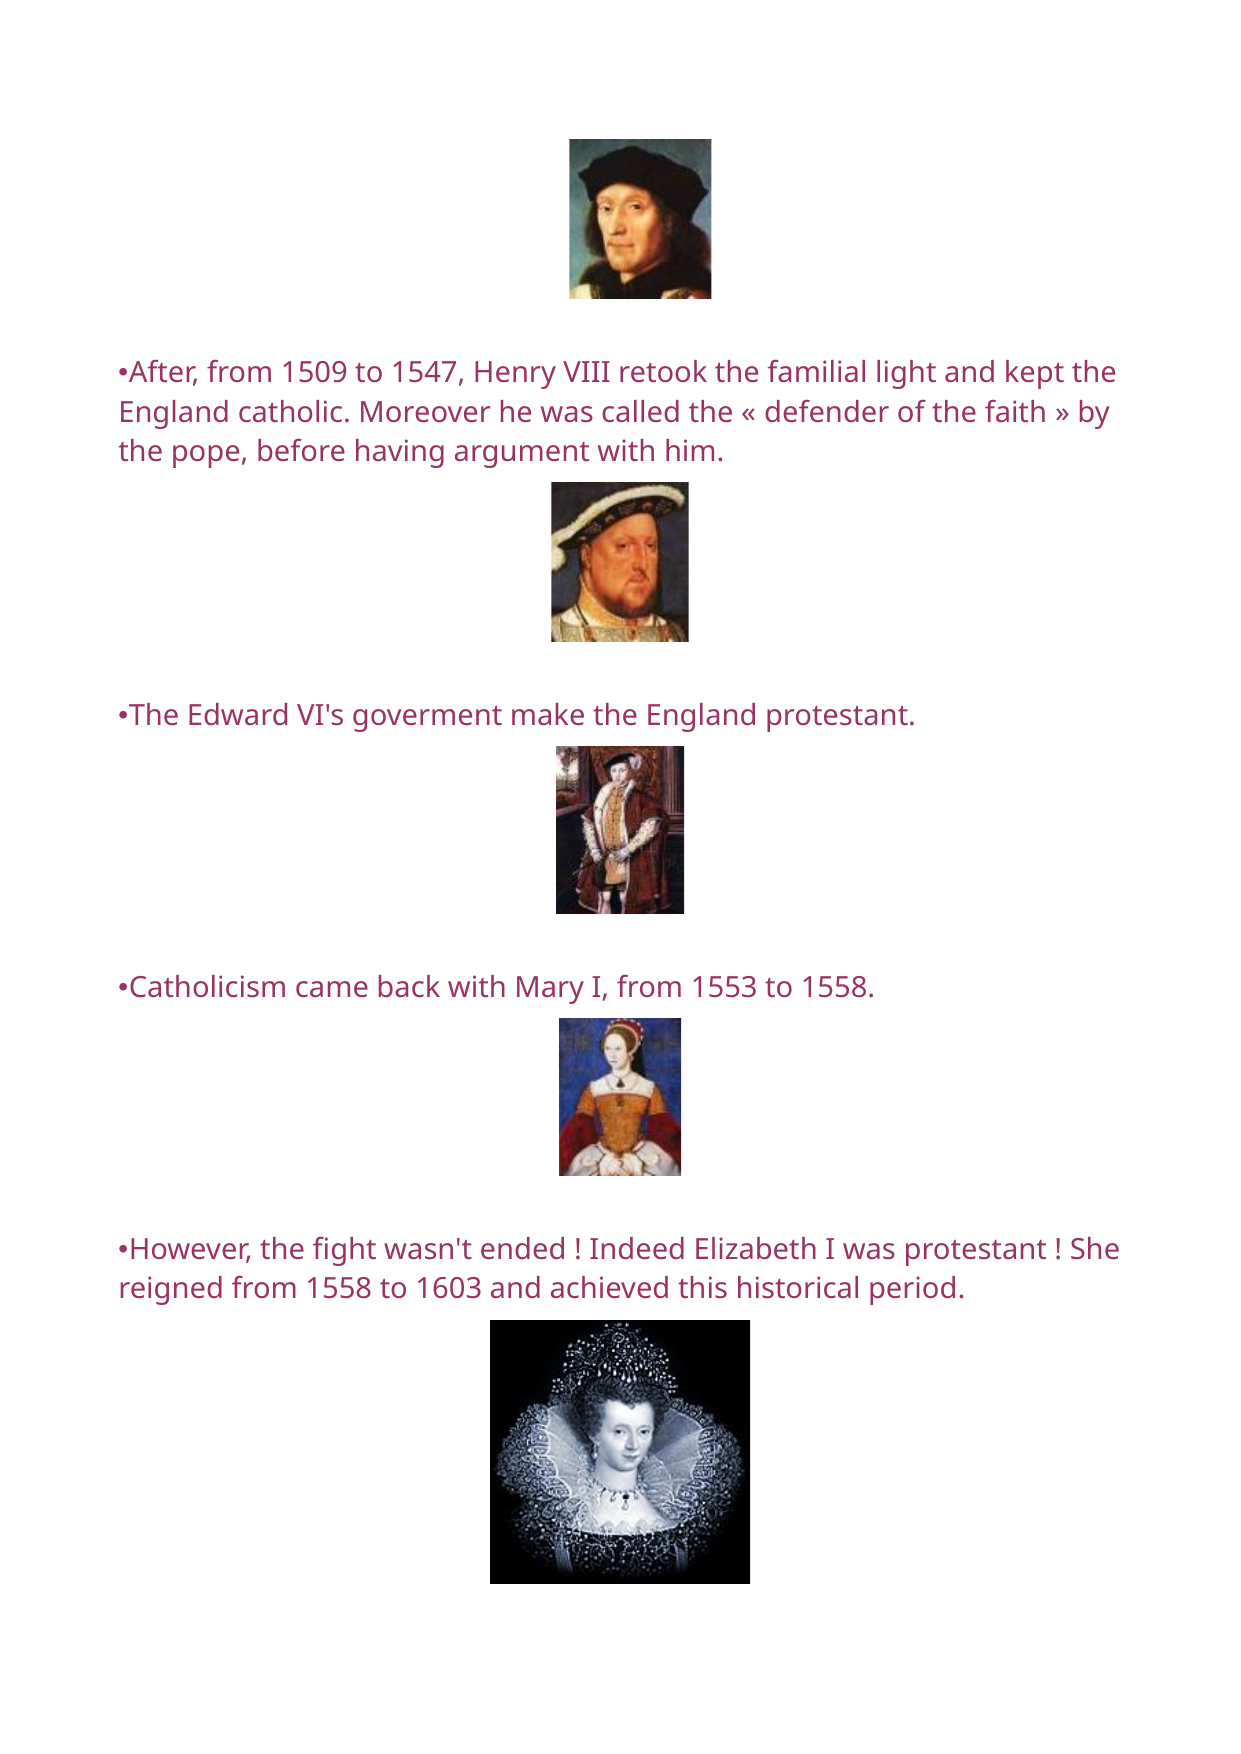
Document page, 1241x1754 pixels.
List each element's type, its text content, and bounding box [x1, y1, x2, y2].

picture [551, 482, 689, 642]
picture [559, 1018, 682, 1176]
list After, from 1509 to 1547, Henry VIII retook the familial light and kept the England catholic. Moreover he was called the « defender of the faith » by the pope, before having argument with him. [118, 351, 1122, 470]
list Catholicism came back with Mary I, from 1553 to 1558. [118, 966, 1122, 1006]
list However, the fight wasn't ended ! Indeed Elizabeth I was protestant ! She reigned from 1558 to 1603 and achieved this historical period. [118, 1228, 1122, 1307]
picture [556, 746, 685, 914]
picture [569, 139, 712, 299]
picture [490, 1320, 750, 1584]
list The Edward VI's goverment make the England protestant. [118, 694, 1122, 734]
